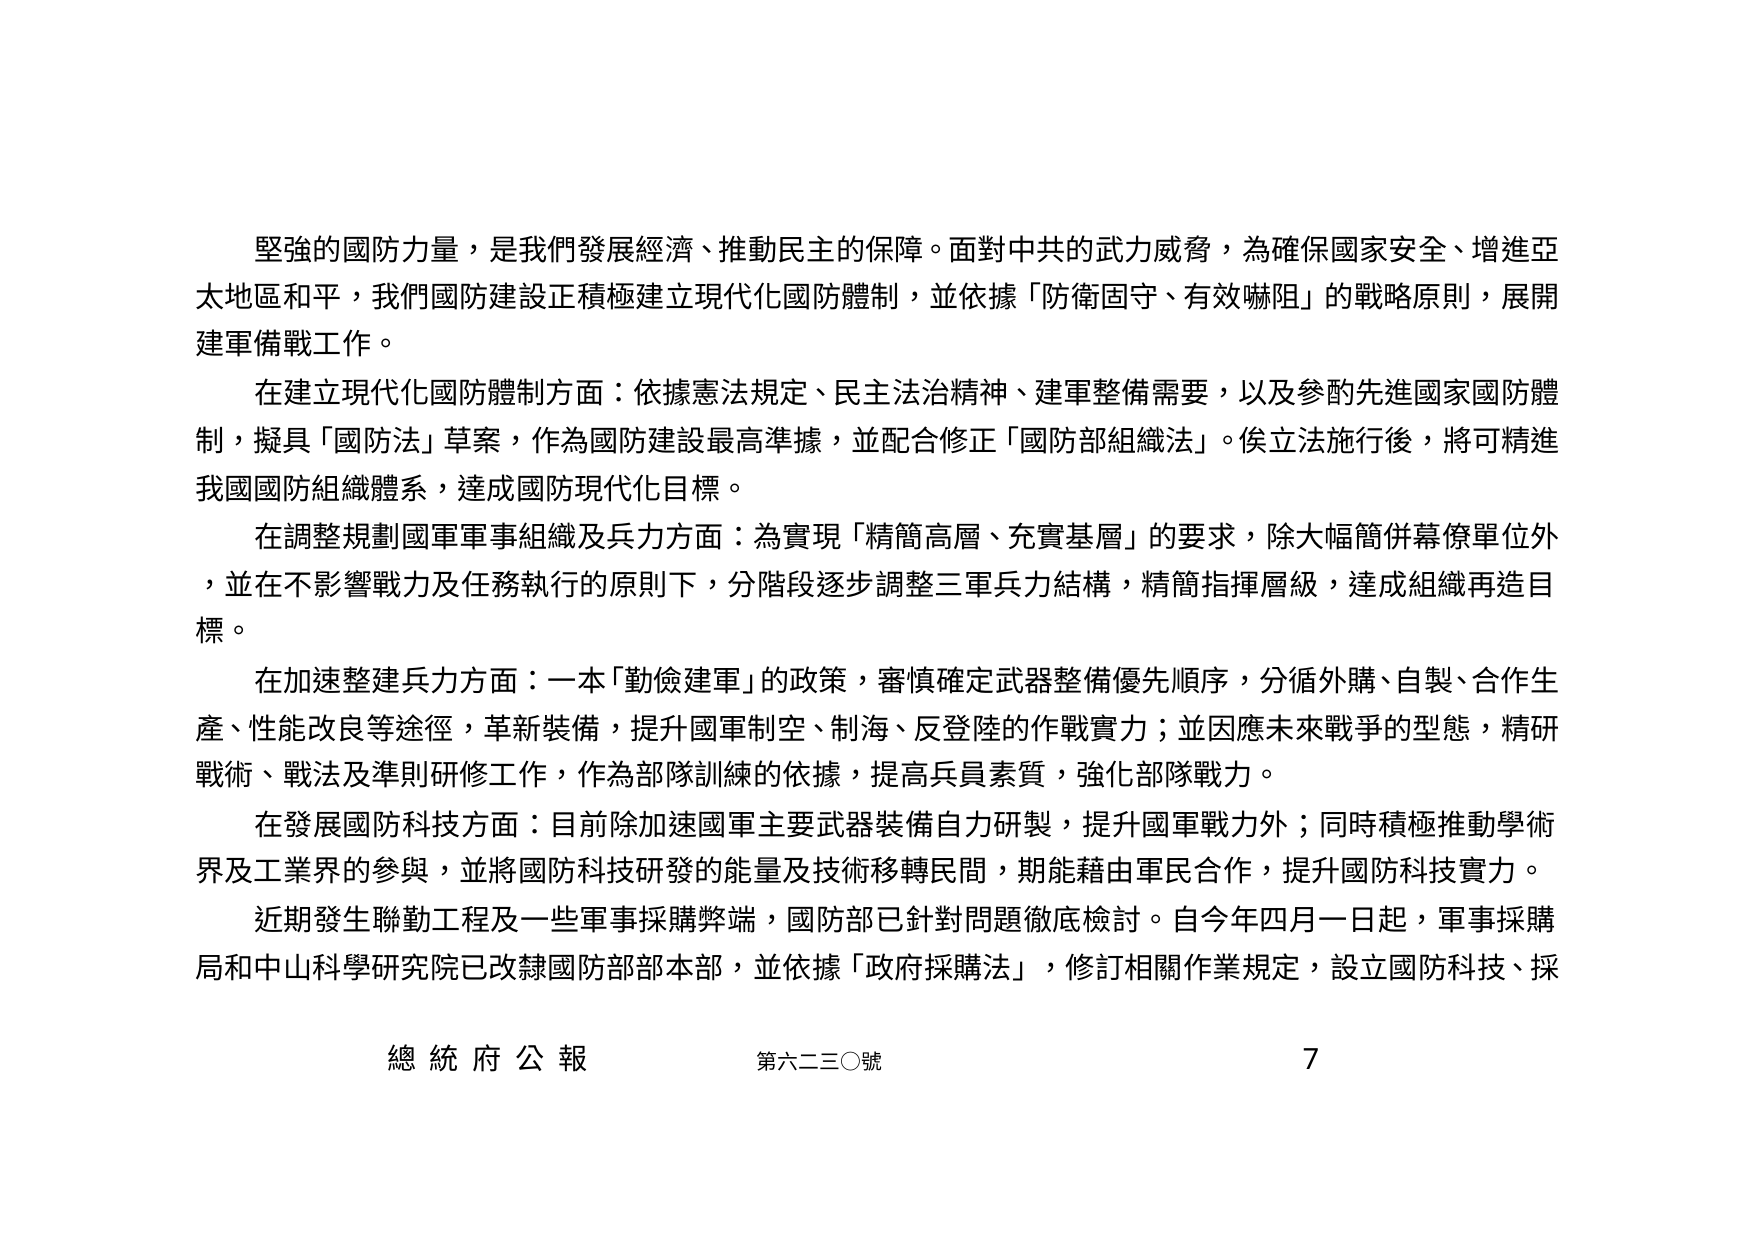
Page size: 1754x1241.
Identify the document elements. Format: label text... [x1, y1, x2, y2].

text 堅強的國防力量，是我們發展經濟、推動民主的保障。面對中共的武力威脅，為確保國家安全、增進亞太地區和平，我們國防建設正積極建立現代化國防體制，並依據「防衛固守、有效嚇阻」的戰略原則，展開建軍備戰工作。 [195, 222, 1559, 365]
text 在調整規劃國軍軍事組織及兵力方面：為實現「精簡高層、充實基層」的要求，除大幅簡併幕僚單位外，並在不影響戰力及任務執行的原則下，分階段逐步調整三軍兵力結構，精簡指揮層級，達成組織再造目標。 [195, 509, 1559, 653]
text 在建立現代化國防體制方面：依據憲法規定、民主法治精神、建軍整備需要，以及參酌先進國家國防體制，擬具「國防法」草案，作為國防建設最高準據，並配合修正「國防部組織法」。俟立法施行後，將可精進我國國防組織體系，達成國防現代化目標。 [195, 365, 1559, 509]
text 在加速整建兵力方面：一本「勤儉建軍」的政策，審慎確定武器整備優先順序，分循外購、自製、合作生產、性能改良等途徑，革新裝備，提升國軍制空、制海、反登陸的作戰實力；並因應未來戰爭的型態，精研戰術、戰法及準則研修工作，作為部隊訓練的依據，提高兵員素質，強化部隊戰力。 [195, 653, 1559, 797]
text 近期發生聯勤工程及一些軍事採購弊端，國防部已針對問題徹底檢討。自今年四月一日起，軍事採購局和中山科學研究院已改隸國防部部本部，並依據「政府採購法」，修訂相關作業規定，設立國防科技、採 [195, 892, 1559, 988]
text 在發展國防科技方面：目前除加速國軍主要武器裝備自力研製，提升國軍戰力外；同時積極推動學術界及工業界的參與，並將國防科技研發的能量及技術移轉民間，期能藉由軍民合作，提升國防科技實力。 [195, 797, 1559, 892]
